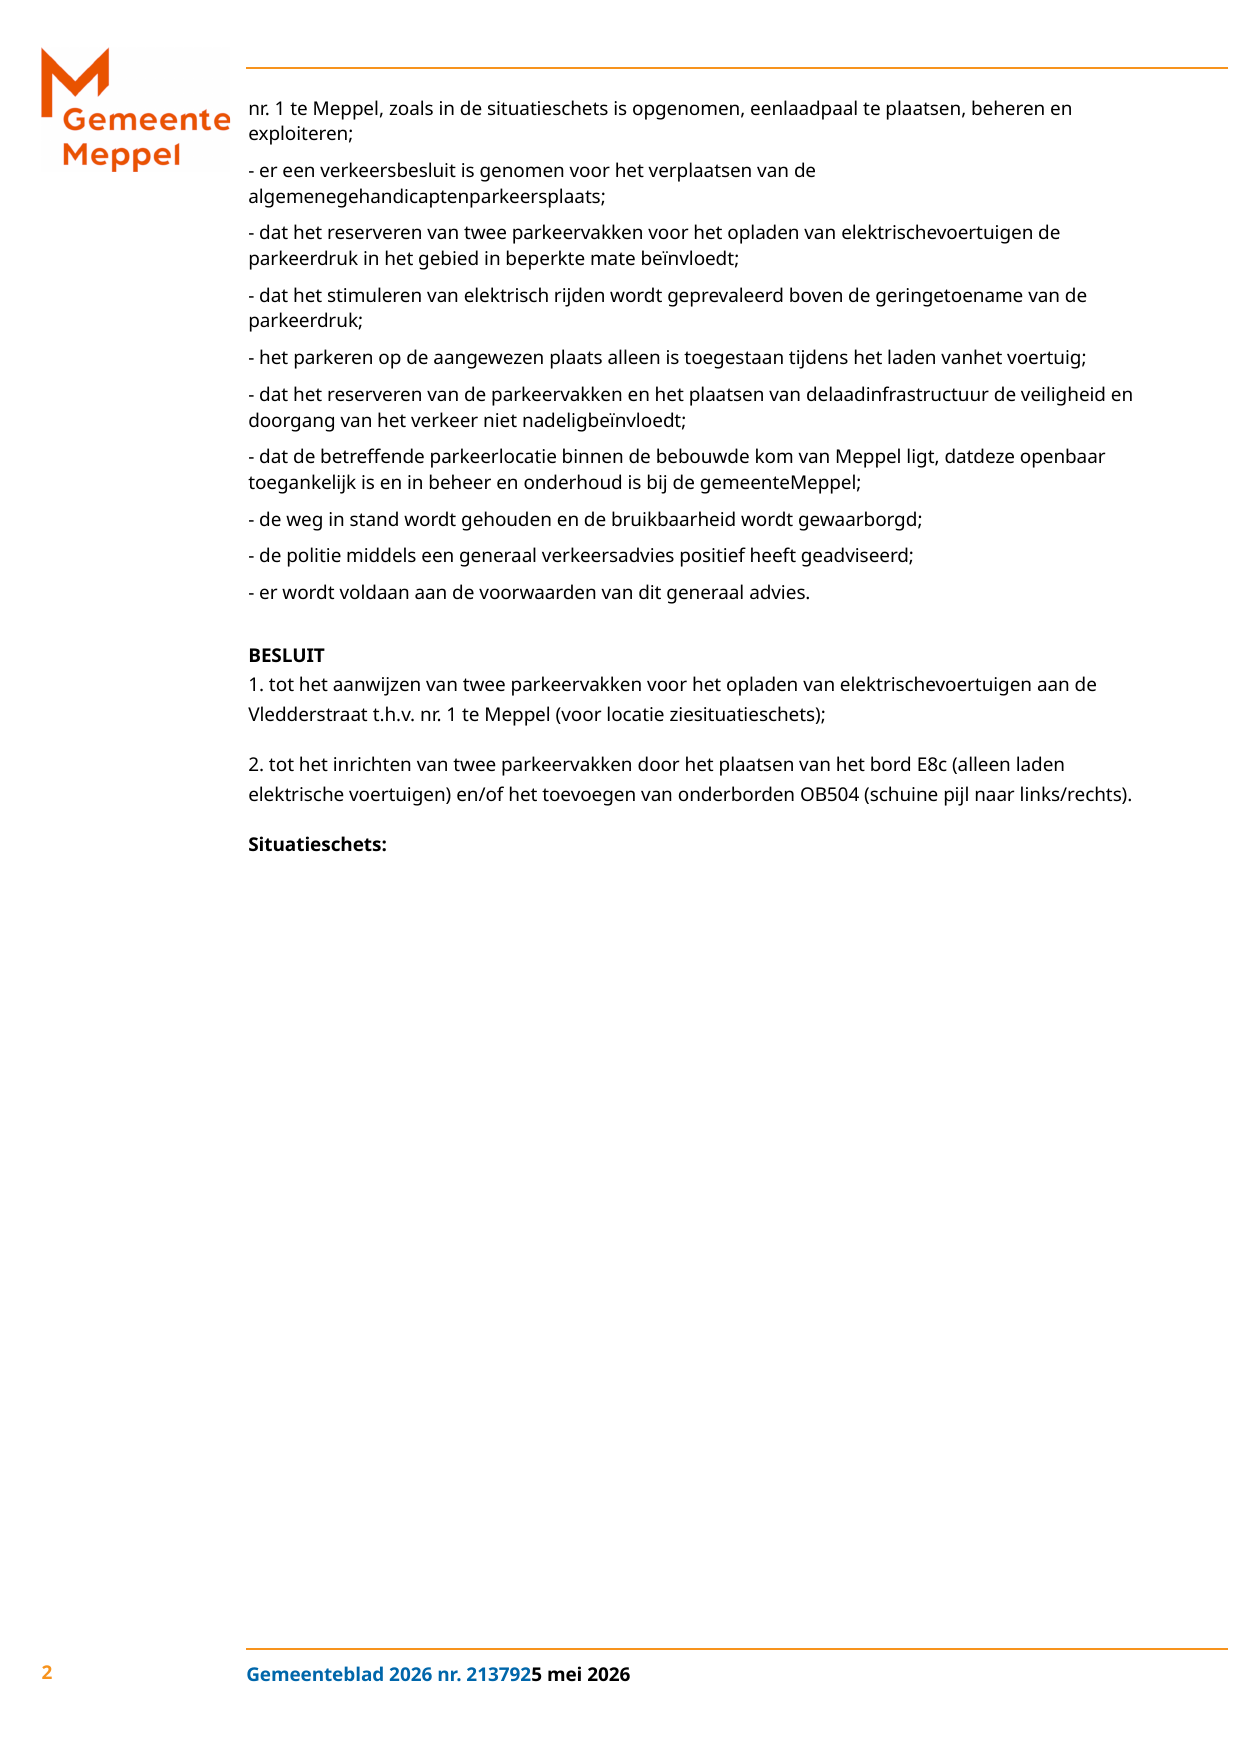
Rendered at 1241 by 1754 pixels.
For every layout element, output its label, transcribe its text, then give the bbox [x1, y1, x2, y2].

text - dat het reserveren van twee parkeervakken voor het opladen van elektrischevoertuigen de parkeerdruk in het gebied in beperkte mate beïnvloedt; [248, 219, 1152, 271]
text - de weg in stand wordt gehouden en de bruikbaarheid wordt gewaarborgd; [248, 506, 1152, 532]
text - de politie middels een generaal verkeersadvies positief heeft geadviseerd; [248, 542, 1152, 568]
text - dat het stimuleren van elektrisch rijden wordt geprevaleerd boven de geringetoename van de parkeerdruk; [248, 282, 1152, 333]
text nr. 1 te Meppel, zoals in de situatieschets is opgenomen, eenlaadpaal te plaatsen, beheren en exploiteren; [248, 95, 1152, 146]
text - er wordt voldaan aan de voorwaarden van dit generaal advies. [248, 579, 1152, 605]
picture [41, 47, 231, 172]
text 2. tot het inrichten van twee parkeervakken door het plaatsen van het bord E8c (alleen laden elektrische voertuigen) en/of het toevoegen van onderborden OB504 (schuine pijl naar links/rechts). [248, 751, 1152, 807]
text - dat de betreffende parkeerlocatie binnen de bebouwde kom van Meppel ligt, datdeze openbaar toegankelijk is en in beheer en onderhoud is bij de gemeenteMeppel; [248, 443, 1152, 495]
text Situatieschets: [248, 831, 1152, 857]
text - het parkeren op de aangewezen plaats alleen is toegestaan tijdens het laden vanhet voertuig; [248, 344, 1152, 370]
text - er een verkeersbesluit is genomen voor het verplaatsen van de algemenegehandicaptenparkeersplaats; [248, 157, 1152, 209]
text - dat het reserveren van de parkeervakken en het plaatsen van delaadinfrastructuur de veiligheid en doorgang van het verkeer niet nadeligbeïnvloedt; [248, 381, 1152, 432]
text 1. tot het aanwijzen van twee parkeervakken voor het opladen van elektrischevoertuigen aan de Vledderstraat t.h.v. nr. 1 te Meppel (voor locatie ziesituatieschets); [248, 671, 1152, 727]
text BESLUIT [248, 642, 1152, 668]
